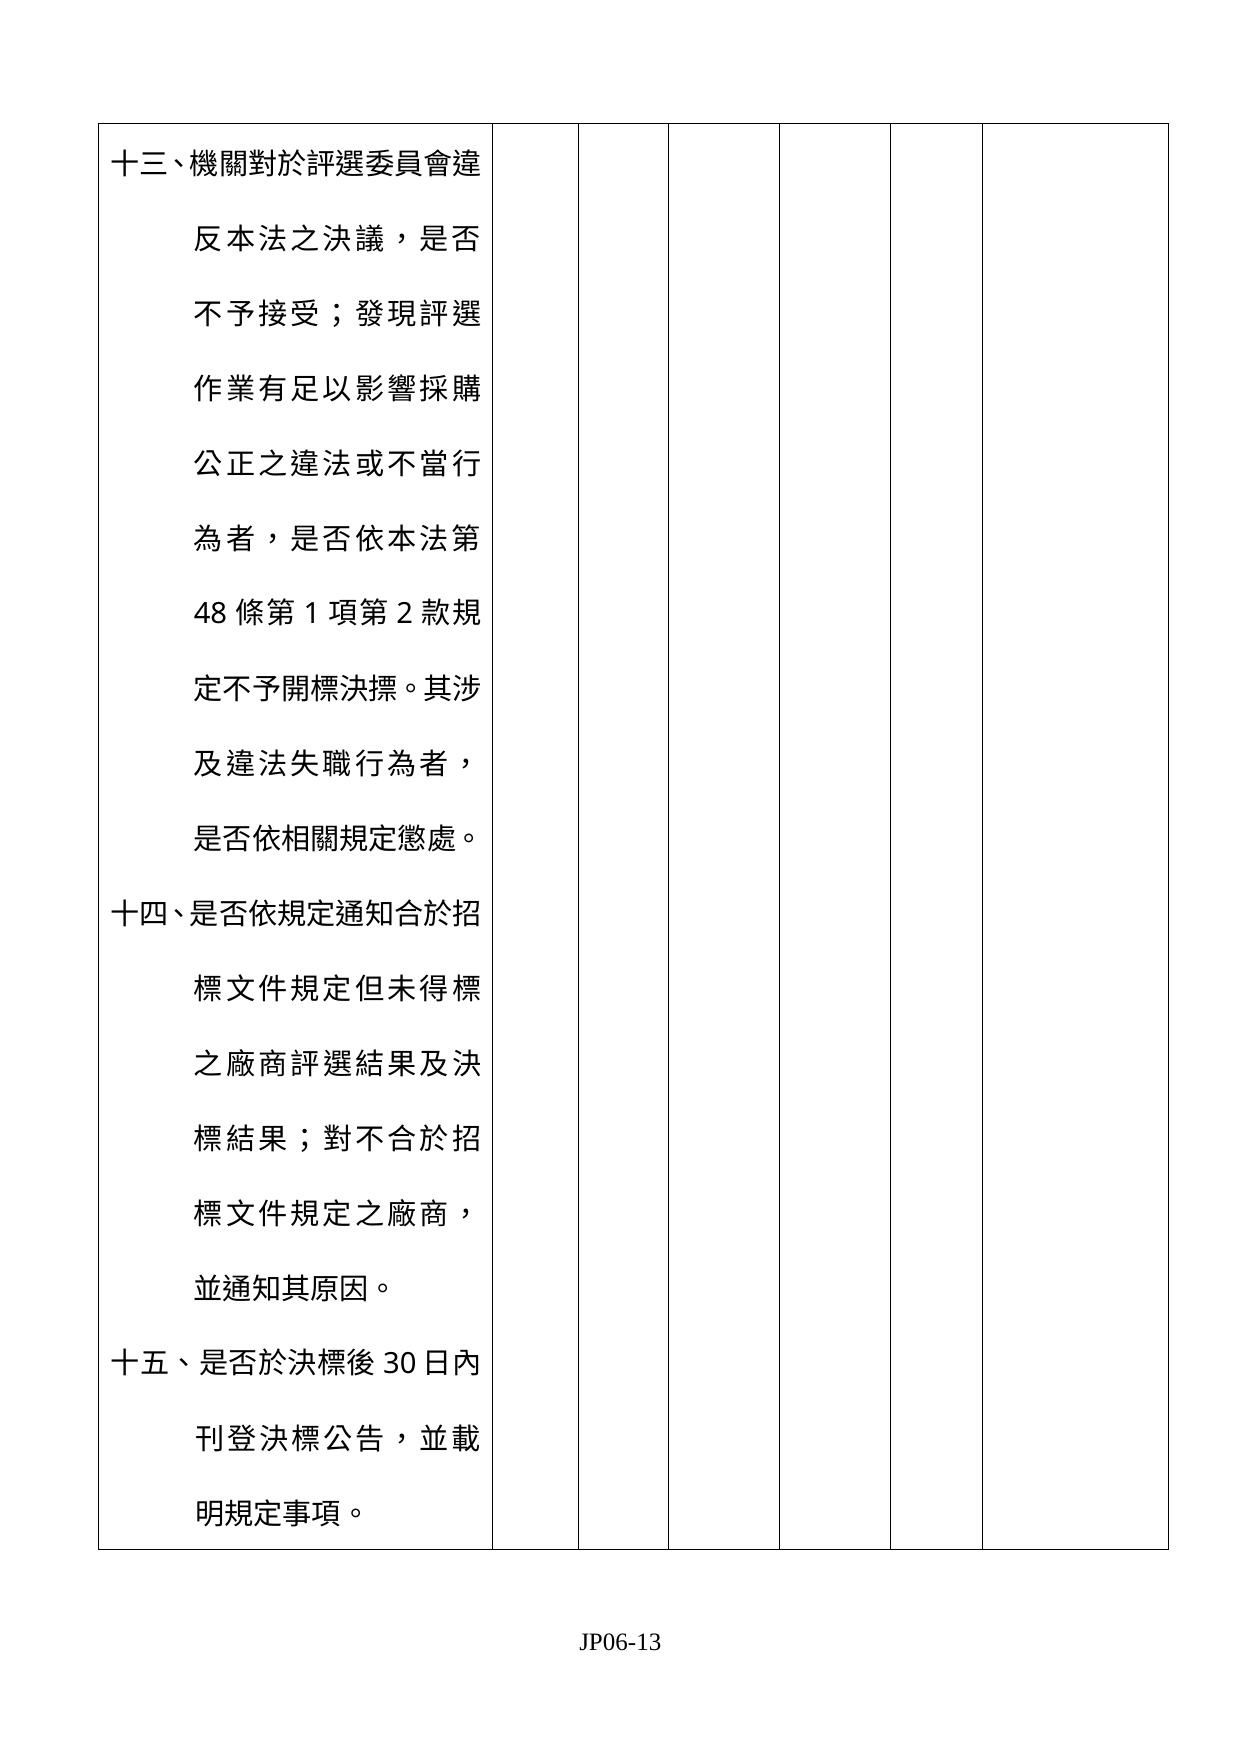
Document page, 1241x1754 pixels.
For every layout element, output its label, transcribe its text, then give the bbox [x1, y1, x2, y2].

table_cell [493, 124, 578, 1549]
table_cell [579, 124, 668, 1549]
table_cell 十三、機關對於評選委員會違反本法之決議，是否不予接受；發現評選作業有足以影響採購公正之違法或不當行為者，是否依本法第48條第1項第2款規定不予開標決摽。其涉及違法失職行為者，是否依相關規定懲處。 十四、是否依規定通知合於招標文件規定但未得標之廠商評選結果及決標結果；對不合於招標文件規定之廠商，並通知其原因。 十五、是否於決標後30日內刊登決標公告，並載明規定事項。 [99, 124, 492, 1549]
table_cell [780, 124, 890, 1549]
table_cell [669, 124, 779, 1549]
table_cell [891, 124, 982, 1549]
table_cell [983, 124, 1168, 1549]
